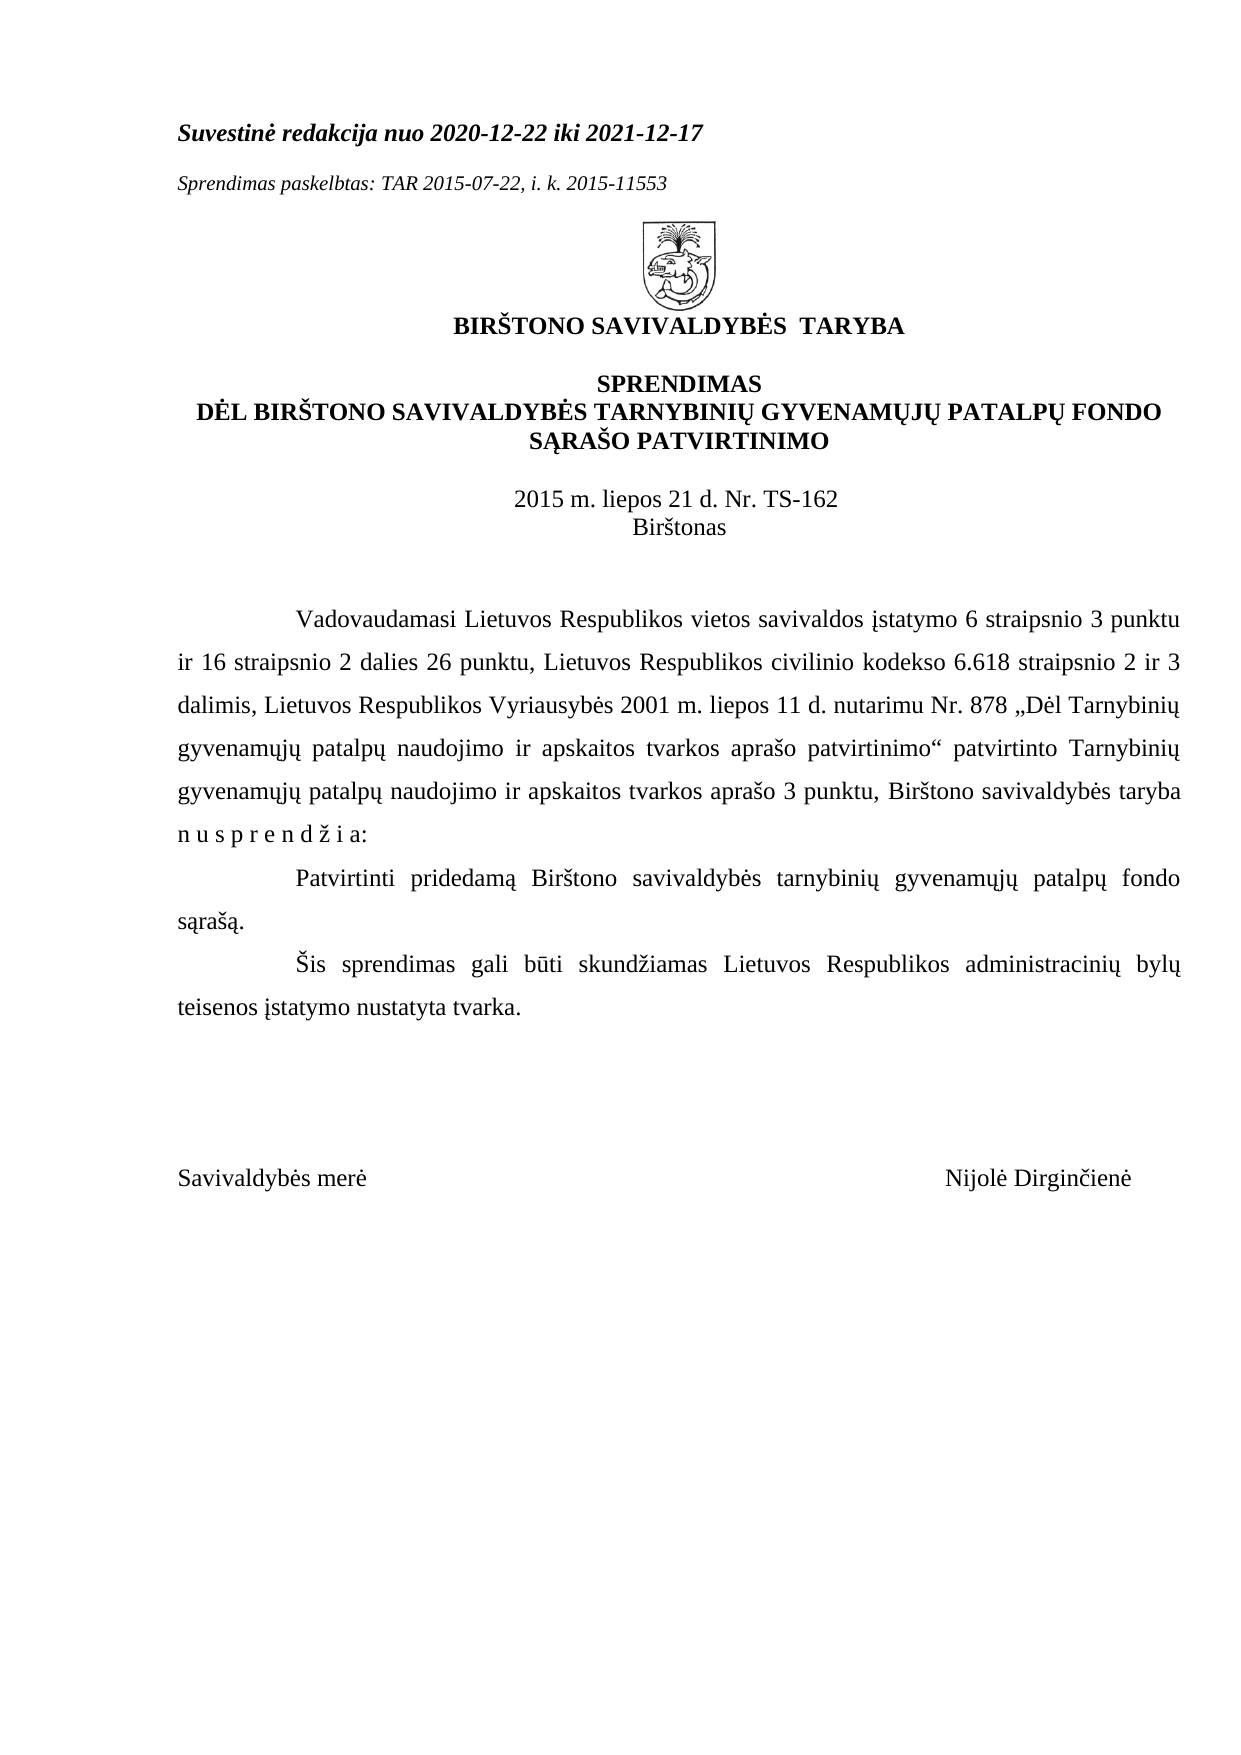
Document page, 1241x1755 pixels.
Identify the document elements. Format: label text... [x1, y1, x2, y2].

subtitle BIRŠTONO SAVIVALDYBĖS TARYBA [177, 311, 1181, 340]
text DĖL BIRŠTONO SAVIVALDYBĖS TARNYBINIŲ GYVENAMŲJŲ PATALPŲ FONDO SĄRAŠO PATVIRTINIMO [177, 397, 1181, 455]
text Vadovaudamasi Lietuvos Respublikos vietos savivaldos įstatymo 6 straipsnio 3 punktu ir 16 straipsnio 2 dalies 26 punktu, Lietuvos Respublikos civilinio kodekso 6.618 straipsnio 2 ir 3 dalimis, Lietuvos Respublikos Vyriausybės 2001 m. liepos 11 d. nutarimu Nr. 878 „Dėl Tarnybinių gyvenamųjų patalpų naudojimo ir apskaitos tvarkos aprašo patvirtinimo“ patvirtinto Tarnybinių gyvenamųjų patalpų naudojimo ir apskaitos tvarkos aprašo 3 punktu, Birštono savivaldybės taryba n u s p r e n d ž i a: [177, 604, 1181, 848]
text Birštonas [177, 512, 1181, 541]
text Šis sprendimas gali būti skundžiamas Lietuvos Respublikos administracinių bylų teisenos įstatymo nustatyta tvarka. [177, 949, 1181, 1021]
text Sprendimas paskelbtas: TAR 2015-07-22, i. k. 2015-11553 [177, 171, 1181, 195]
text Savivaldybės merė Nijolė Dirginčienė [177, 1163, 1181, 1192]
text Patvirtinti pridedamą Birštono savivaldybės tarnybinių gyvenamųjų patalpų fondo sąrašą. [177, 863, 1181, 934]
text SPRENDIMAS [177, 369, 1181, 397]
text 2015 m. liepos 21 d. Nr. TS-162 [177, 484, 1181, 512]
text Suvestinė redakcija nuo 2020-12-22 iki 2021-12-17 [177, 118, 1181, 147]
